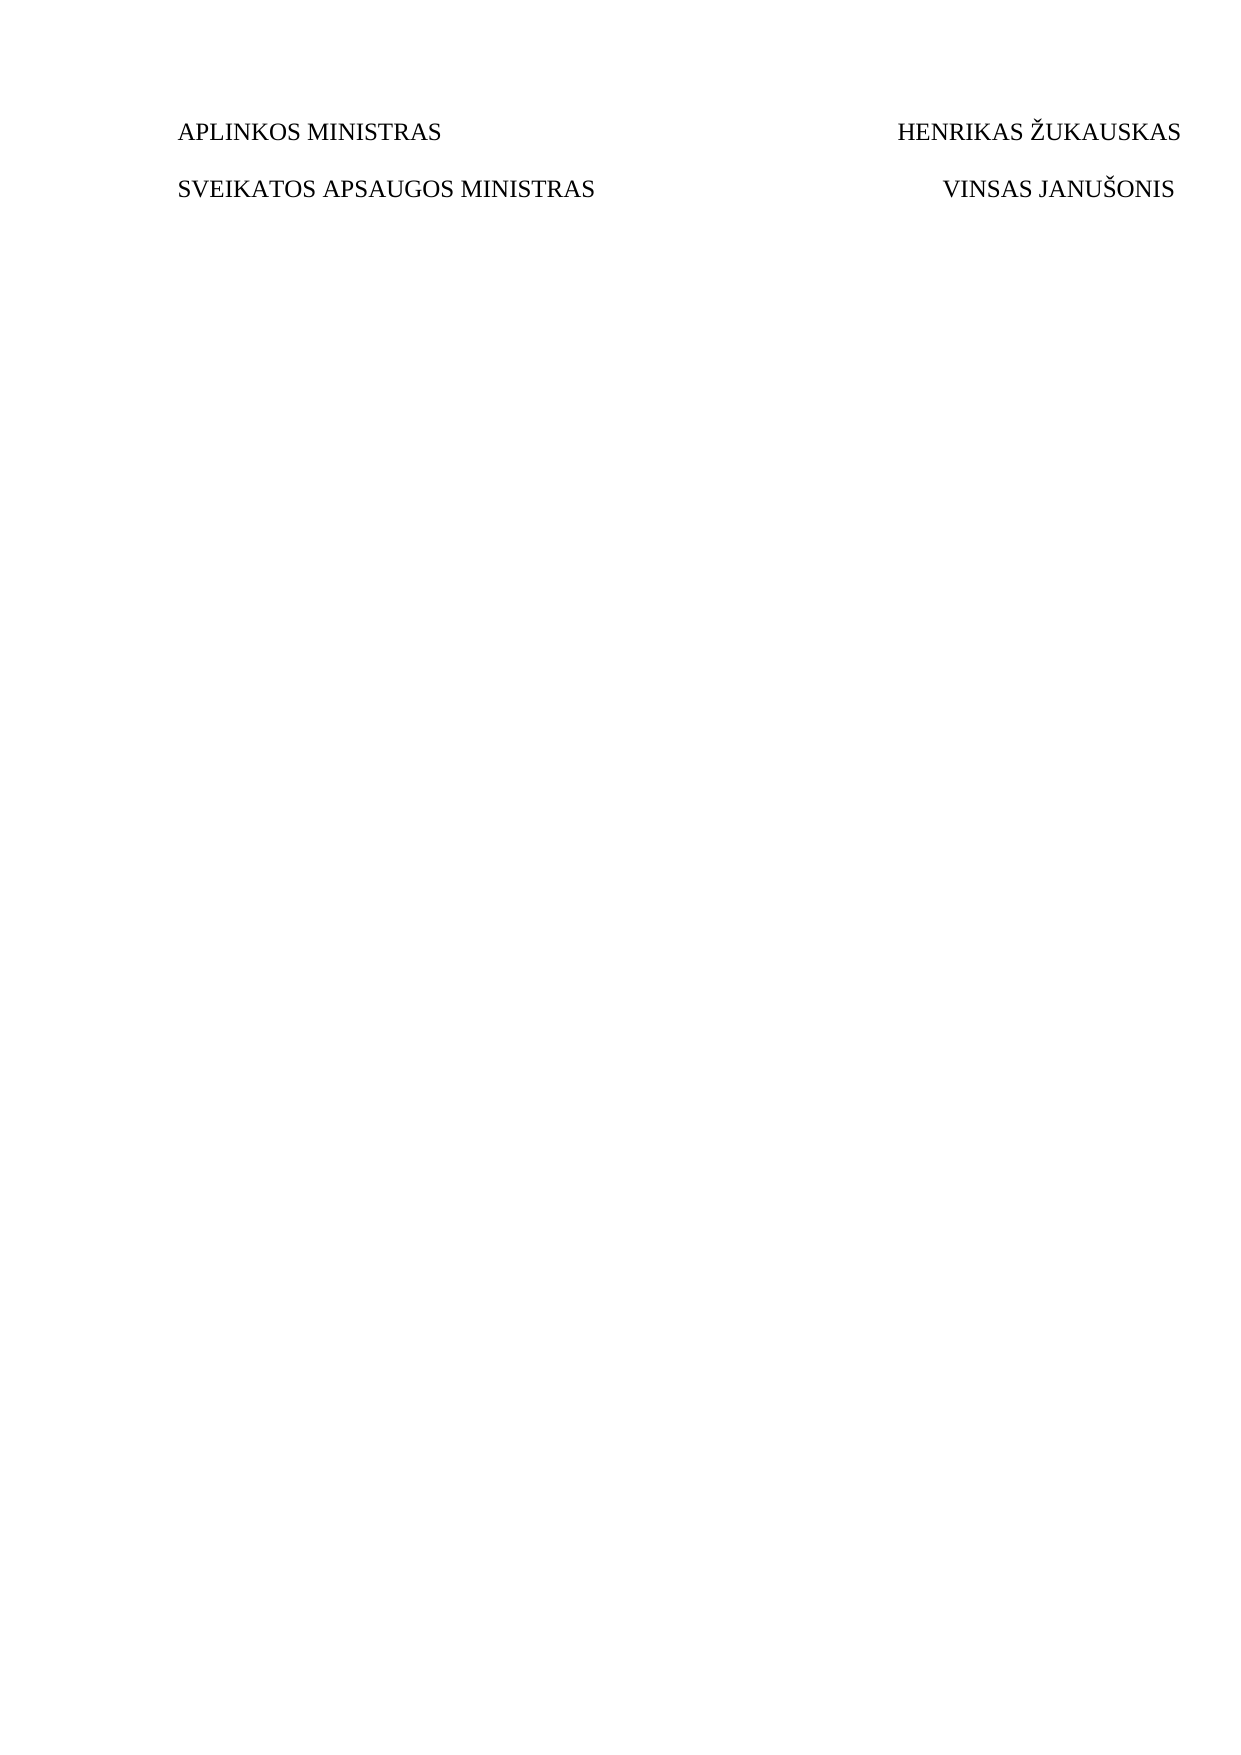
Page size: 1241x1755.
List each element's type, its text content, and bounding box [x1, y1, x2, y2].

text APLINKOS MINISTRAS HENRIKAS ŽUKAUSKAS [177, 117, 1181, 145]
text SVEIKATOS APSAUGOS MINISTRAS VINSAS JANUŠONIS [177, 174, 1181, 203]
